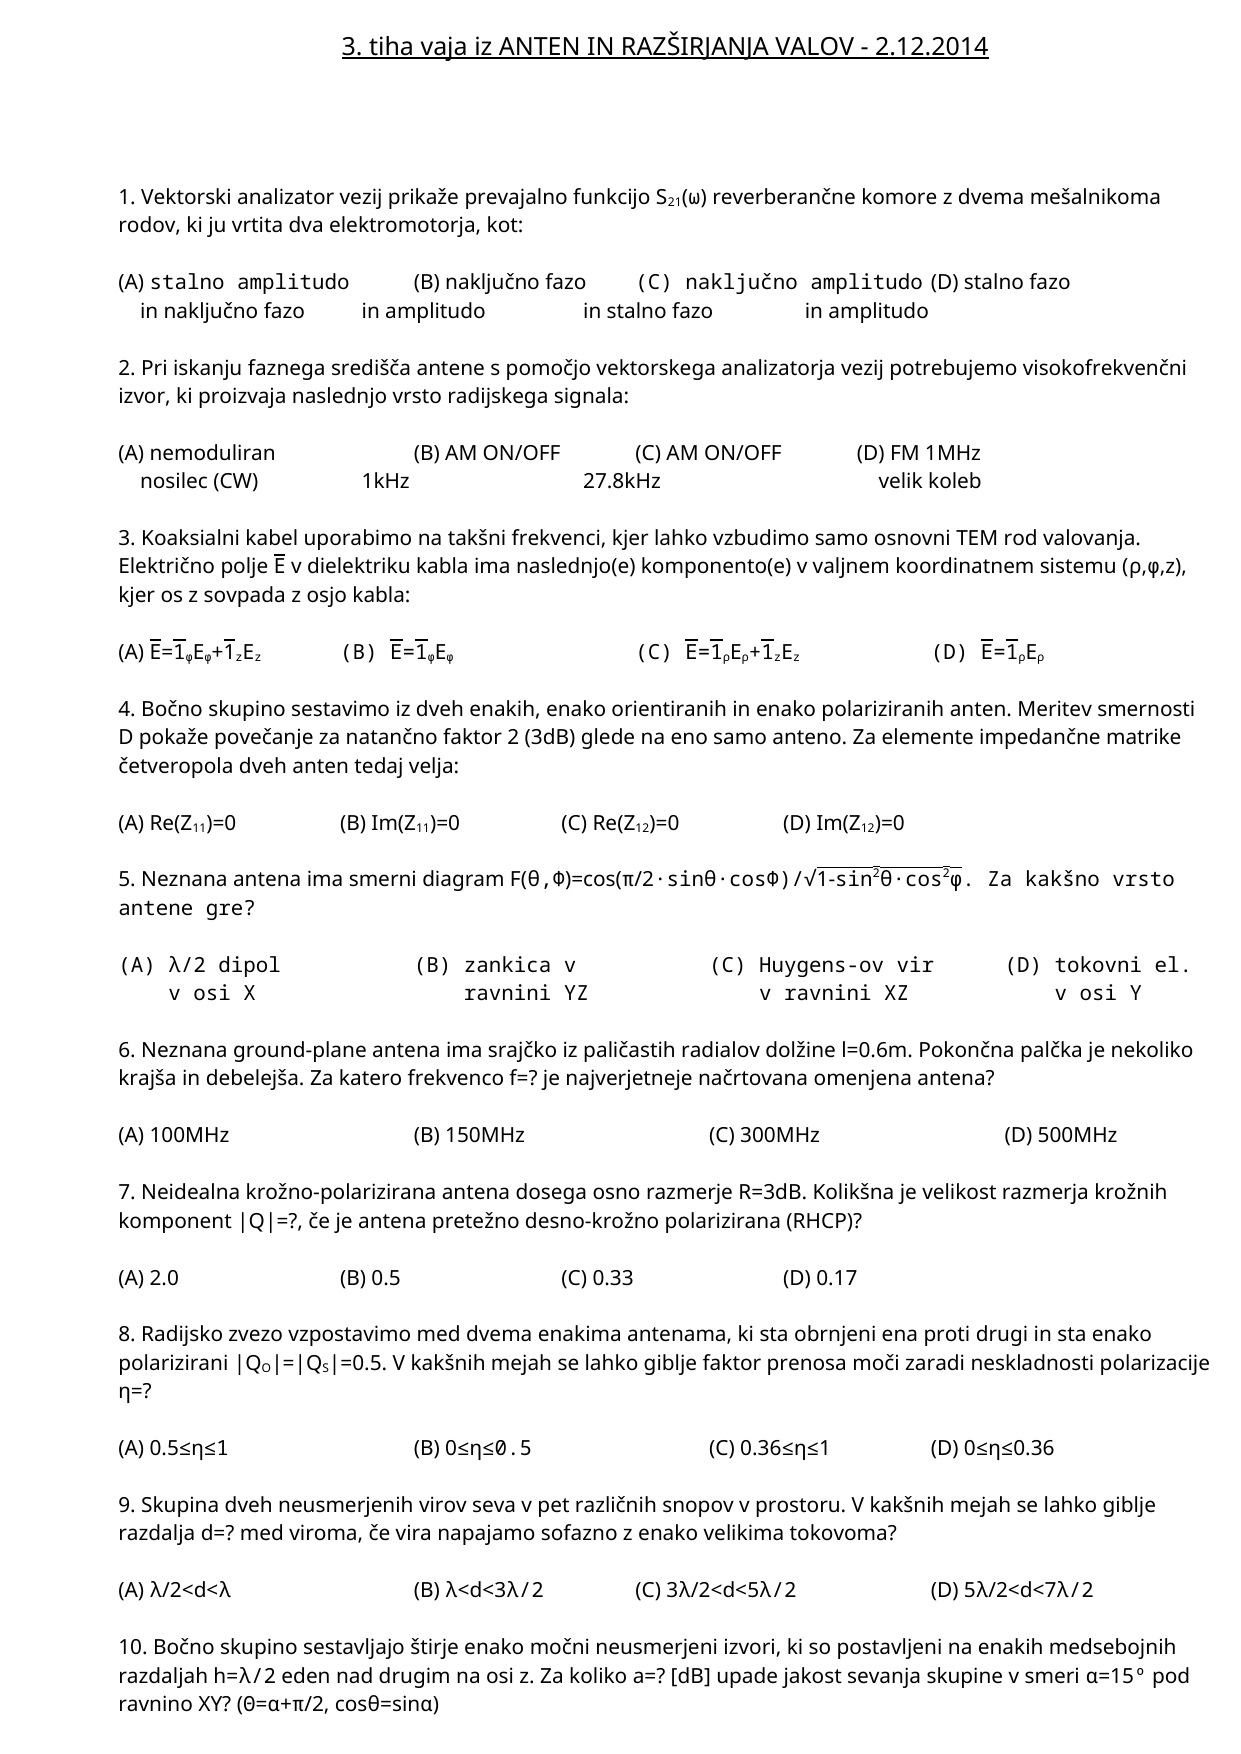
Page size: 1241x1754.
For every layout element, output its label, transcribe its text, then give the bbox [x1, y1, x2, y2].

text 5. Neznana antena ima smerni diagram F(θ,Φ)=cos(π/2∙sinθ∙cosΦ)/√1-sin2θ∙cos2φ. Za kakšno vrsto antene gre? [118, 864, 1212, 921]
text (A) 0.5≤η≤1 (B) 0≤η≤0.5 (C) 0.36≤η≤1 (D) 0≤η≤0.36 [118, 1433, 1212, 1462]
text 1. Vektorski analizator vezij prikaže prevajalno funkcijo S21(ω) reverberančne komore z dvema mešalnikoma rodov, ki ju vrtita dva elektromotorja, kot: [118, 182, 1212, 239]
text nosilec (CW) 1kHz 27.8kHz velik koleb [118, 466, 1212, 495]
text 8. Radijsko zvezo vzpostavimo med dvema enakima antenama, ki sta obrnjeni ena proti drugi in sta enako polarizirani |QO|=|QS|=0.5. V kakšnih mejah se lahko giblje faktor prenosa moči zaradi neskladnosti polarizacije η=? [118, 1319, 1212, 1405]
text 7. Neidealna krožno-polarizirana antena dosega osno razmerje R=3dB. Kolikšna je velikost razmerja krožnih komponent |Q|=?, če je antena pretežno desno-krožno polarizirana (RHCP)? [118, 1177, 1212, 1234]
text v osi X ravnini YZ v ravnini XZ v osi Y [118, 978, 1212, 1007]
text in naključno fazo in amplitudo in stalno fazo in amplitudo [118, 296, 1212, 324]
text (A) nemoduliran (B) AM ON/OFF (C) AM ON/OFF (D) FM 1MHz [118, 438, 1212, 466]
text (A) Re(Z11)=0 (B) Im(Z11)=0 (C) Re(Z12)=0 (D) Im(Z12)=0 [118, 808, 1212, 836]
text 9. Skupina dveh neusmerjenih virov seva v pet različnih snopov v prostoru. V kakšnih mejah se lahko giblje razdalja d=? med viroma, če vira napajamo sofazno z enako velikima tokovoma? [118, 1490, 1212, 1547]
text (A) 100MHz (B) 150MHz (C) 300MHz (D) 500MHz [118, 1120, 1212, 1149]
text (A) 2.0 (B) 0.5 (C) 0.33 (D) 0.17 [118, 1263, 1212, 1291]
text (A) λ/2<d<λ (B) λ<d<3λ/2 (C) 3λ/2<d<5λ/2 (D) 5λ/2<d<7λ/2 [118, 1575, 1212, 1604]
text 10. Bočno skupino sestavljajo štirje enako močni neusmerjeni izvori, ki so postavljeni na enakih medsebojnih razdaljah h=λ/2 eden nad drugim na osi z. Za koliko a=? [dB] upade jakost sevanja skupine v smeri α=15º pod ravnino XY? (Θ=α+π/2, cosθ=sinα) [118, 1632, 1212, 1718]
text 4. Bočno skupino sestavimo iz dveh enakih, enako orientiranih in enako polariziranih anten. Meritev smernosti D pokaže povečanje za natančno faktor 2 (3dB) glede na eno samo anteno. Za elemente impedančne matrike četveropola dveh anten tedaj velja: [118, 694, 1212, 779]
text (A) E=1φEφ+1zEz (B) E=1φEφ (C) E=1ρEρ+1zEz (D) E=1ρEρ [118, 637, 1212, 665]
text 3. tiha vaja iz ANTEN IN RAZŠIRJANJA VALOV - 2.12.2014 [118, 28, 1212, 63]
text 6. Neznana ground-plane antena ima srajčko iz paličastih radialov dolžine l=0.6m. Pokončna palčka je nekoliko krajša in debelejša. Za katero frekvenco f=? je najverjetneje načrtovana omenjena antena? [118, 1035, 1212, 1092]
text 2. Pri iskanju faznega središča antene s pomočjo vektorskega analizatorja vezij potrebujemo visokofrekvenčni izvor, ki proizvaja naslednjo vrsto radijskega signala: [118, 353, 1212, 409]
text (A) stalno amplitudo (B) naključno fazo (C) naključno amplitudo (D) stalno fazo [118, 267, 1212, 296]
text 3. Koaksialni kabel uporabimo na takšni frekvenci, kjer lahko vzbudimo samo osnovni TEM rod valovanja. Električno polje E v dielektriku kabla ima naslednjo(e) komponento(e) v valjnem koordinatnem sistemu (ρ,φ,z), kjer os z sovpada z osjo kabla: [118, 523, 1212, 608]
text (A) λ/2 dipol (B) zankica v (C) Huygens-ov vir (D) tokovni el. [118, 950, 1212, 978]
